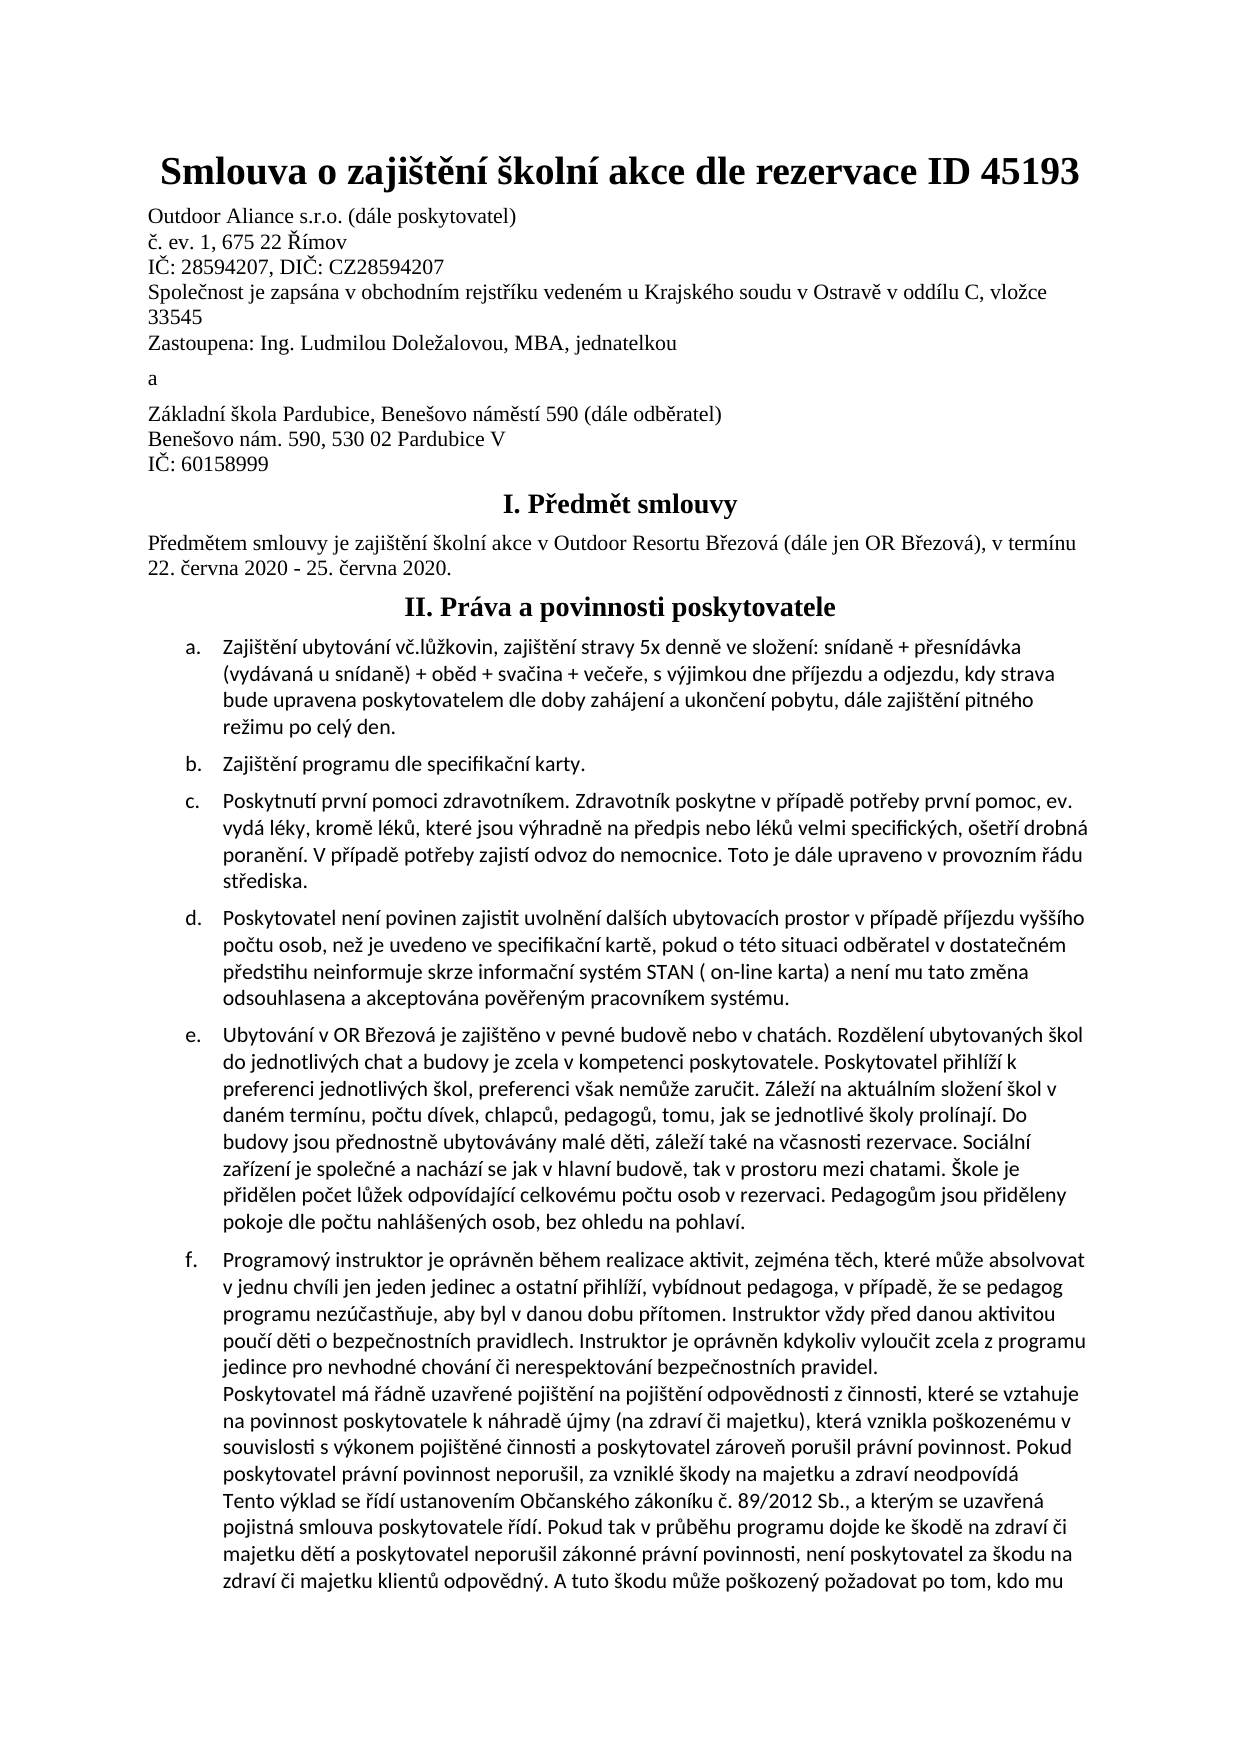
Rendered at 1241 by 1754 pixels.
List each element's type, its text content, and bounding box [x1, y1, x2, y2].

list Zajištění ubytování vč.lůžkovin, zajištění stravy 5x denně ve složení: snídaně + přesnídávka (vydávaná u snídaně) + oběd + svačina + večeře, s výjimkou dne příjezdu a odjezdu, kdy strava bude upravena poskytovatelem dle doby zahájení a ukončení pobytu, dále zajištění pitného režimu po celý den. [185, 633, 1093, 740]
text Základní škola Pardubice, Benešovo náměstí 590 (dále odběratel) Benešovo nám. 590, 530 02 Pardubice V IČ: 60158999 [148, 401, 1093, 476]
subtitle Smlouva o zajištění školní akce dle rezervace ID 45193 [148, 148, 1093, 193]
subtitle I. Předmět smlouvy [148, 487, 1093, 519]
list Programový instruktor je oprávněn během realizace aktivit, zejména těch, které může absolvovat v jednu chvíli jen jeden jedinec a ostatní přihlíží, vybídnout pedagoga, v případě, že se pedagog programu nezúčastňuje, aby byl v danou dobu přítomen. Instruktor vždy před danou aktivitou poučí děti o bezpečnostních pravidlech. Instruktor je oprávněn kdykoliv vyloučit zcela z programu jedince pro nevhodné chování či nerespektování bezpečnostních pravidel. Poskytovatel má řádně uzavřené pojištění na pojištění odpovědnosti z činnosti, které se vztahuje na povinnost poskytovatele k náhradě újmy (na zdraví či majetku), která vznikla poškozenému v souvislosti s výkonem pojištěné činnosti a poskytovatel zároveň porušil právní povinnost. Pokud poskytovatel právní povinnost neporušil, za vzniklé škody na majetku a zdraví neodpovídá Tento výklad se řídí ustanovením Občanského zákoníku č. 89/2012 Sb., a kterým se uzavřená pojistná smlouva poskytovatele řídí. Pokud tak v průběhu programu dojde ke škodě na zdraví či majetku dětí a poskytovatel neporušil zákonné právní povinnosti, není poskytovatel za škodu na zdraví či majetku klientů odpovědný. A tuto škodu může poškozený požadovat po tom, kdo mu [185, 1245, 1093, 1593]
list Ubytování v OR Březová je zajištěno v pevné budově nebo v chatách. Rozdělení ubytovaných škol do jednotlivých chat a budovy je zcela v kompetenci poskytovatele. Poskytovatel přihlíží k preferenci jednotlivých škol, preferenci však nemůže zaručit. Záleží na aktuálním složení škol v daném termínu, počtu dívek, chlapců, pedagogů, tomu, jak se jednotlivé školy prolínají. Do budovy jsou přednostně ubytovávány malé děti, záleží také na včasnosti rezervace. Sociální zařízení je společné a nachází se jak v hlavní budově, tak v prostoru mezi chatami. Škole je přidělen počet lůžek odpovídající celkovému počtu osob v rezervaci. Pedagogům jsou přiděleny pokoje dle počtu nahlášených osob, bez ohledu na pohlaví. [185, 1022, 1093, 1235]
subtitle II. Práva a povinnosti poskytovatele [148, 591, 1093, 623]
text a [148, 365, 1093, 390]
text Předmětem smlouvy je zajištění školní akce v Outdoor Resortu Březová (dále jen OR Březová), v termínu 22. června 2020 - 25. června 2020. [148, 530, 1093, 580]
list Poskytovatel není povinen zajistit uvolnění dalších ubytovacích prostor v případě příjezdu vyššího počtu osob, než je uvedeno ve specifikační kartě, pokud o této situaci odběratel v dostatečném předstihu neinformuje skrze informační systém STAN ( on-line karta) a není mu tato změna odsouhlasena a akceptována pověřeným pracovníkem systému. [185, 904, 1093, 1011]
text Outdoor Aliance s.r.o. (dále poskytovatel) č. ev. 1, 675 22 Římov IČ: 28594207, DIČ: CZ28594207 Společnost je zapsána v obchodním rejstříku vedeném u Krajského soudu v Ostravě v oddílu C, vložce 33545 Zastoupena: Ing. Ludmilou Doležalovou, MBA, jednatelkou [148, 203, 1093, 355]
list Poskytnutí první pomoci zdravotníkem. Zdravotník poskytne v případě potřeby první pomoc, ev. vydá léky, kromě léků, které jsou výhradně na předpis nebo léků velmi specifických, ošetří drobná poranění. V případě potřeby zajistí odvoz do nemocnice. Toto je dále upraveno v provozním řádu střediska. [185, 787, 1093, 894]
list Zajištění programu dle specifikační karty. [185, 750, 1093, 777]
